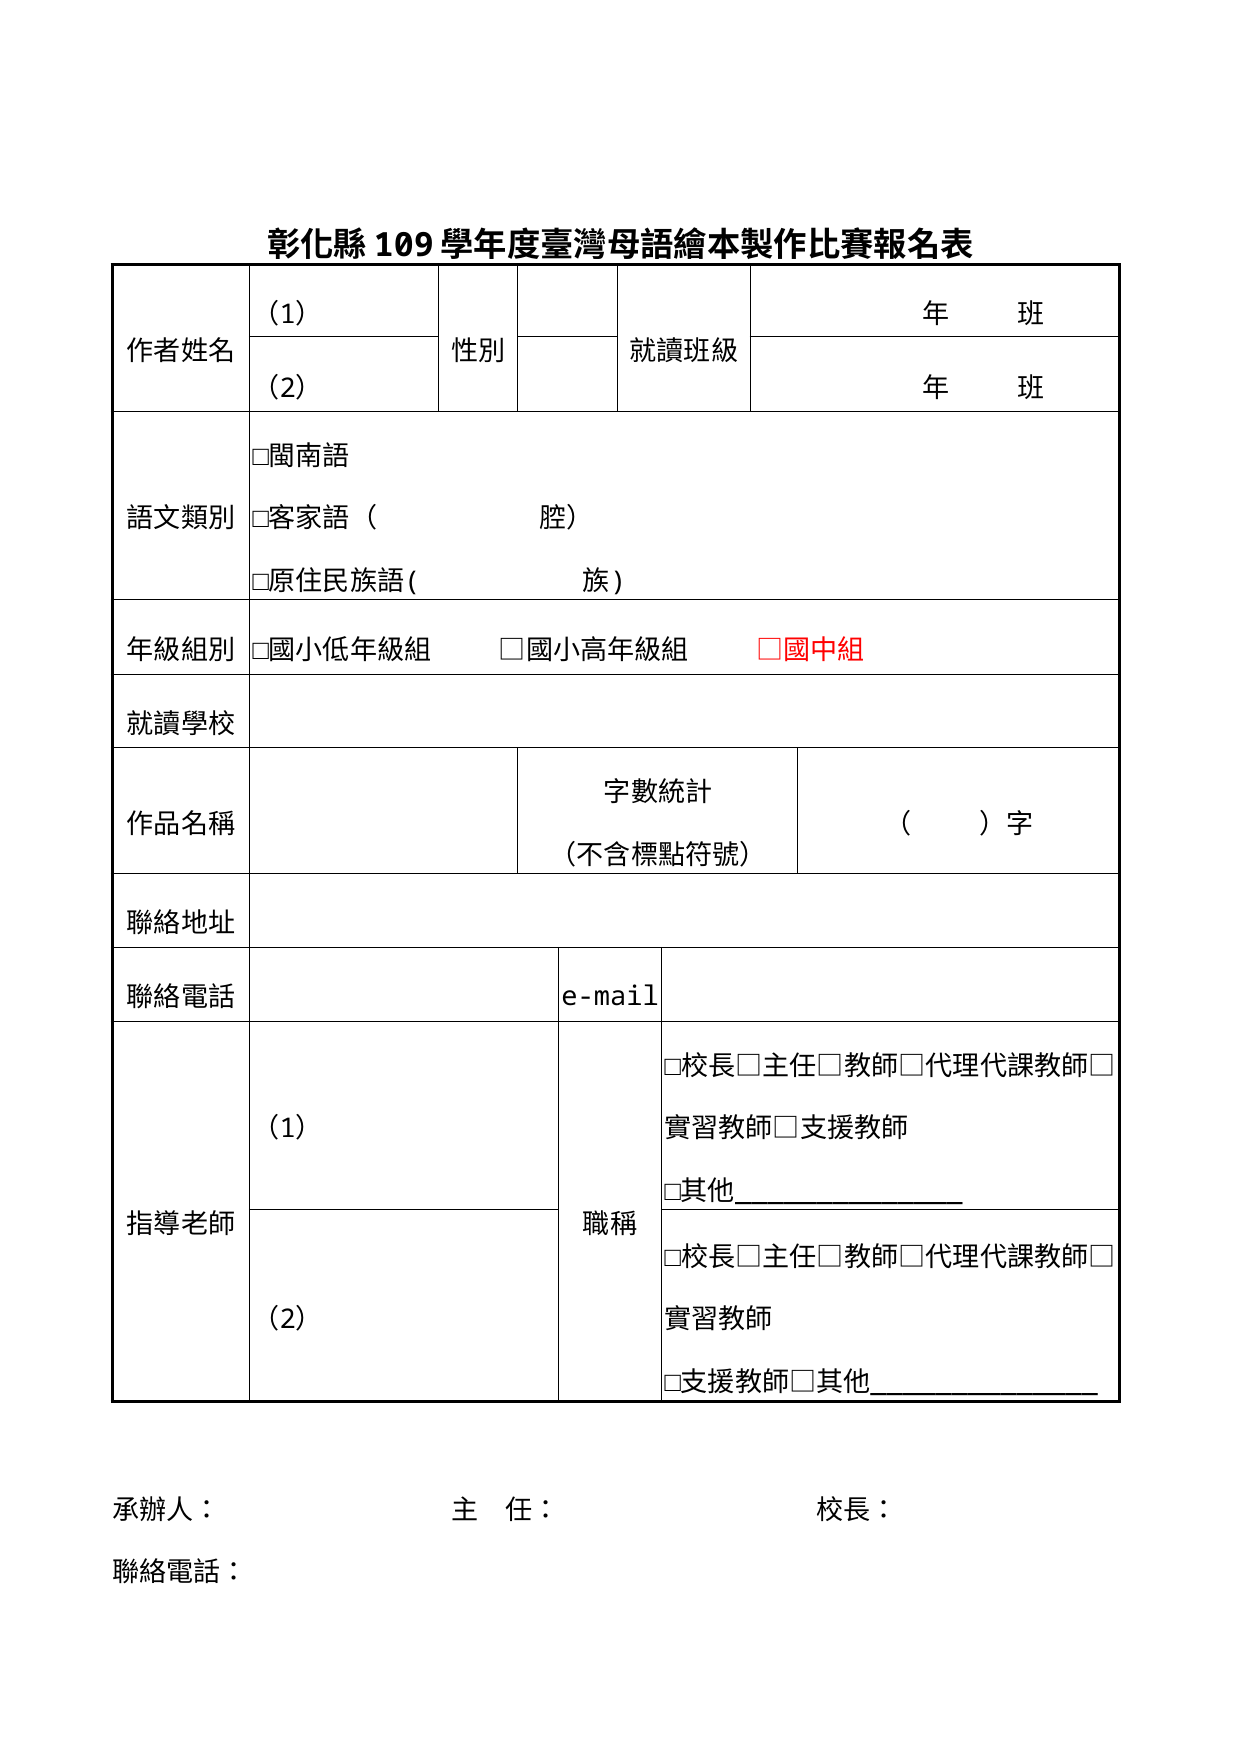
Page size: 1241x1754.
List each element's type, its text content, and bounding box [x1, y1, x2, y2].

table_cell e-mail [559, 948, 661, 1021]
table_cell [250, 874, 1118, 947]
table_cell □閩南語 □客家語（ 腔） □原住民族語( 族) [250, 412, 1118, 599]
table_cell 年 班 [751, 337, 1118, 411]
table_cell [518, 337, 617, 411]
table_header [518, 266, 617, 336]
text 承辦人： 主 任： 校長： [112, 1466, 1128, 1528]
table_cell （2） [250, 337, 438, 411]
table_cell 作品名稱 [114, 748, 249, 873]
table_header 就讀班級 [618, 266, 750, 411]
table_cell 就讀學校 [114, 675, 249, 747]
text 聯絡電話： [112, 1528, 1128, 1591]
table_cell □校長□主任□教師□代理代課教師□實習教師□支援教師 □其他______________ [662, 1022, 1118, 1209]
table_header 年 班 [751, 266, 1118, 336]
table_cell （1） [250, 1022, 558, 1209]
table_cell 字數統計 （不含標點符號） [518, 748, 797, 873]
table_cell 年級組別 [114, 600, 249, 674]
table_header （1） [250, 266, 438, 336]
table_cell （ ）字 [798, 748, 1118, 873]
table_cell 職稱 [559, 1022, 661, 1400]
table_cell [250, 748, 517, 873]
table_header 作者姓名 [114, 266, 249, 411]
table_cell □國小低年級組 □國小高年級組 □國中組 [250, 600, 1118, 674]
table_cell [662, 948, 1118, 1021]
table_cell 聯絡地址 [114, 874, 249, 947]
table_cell （2） [250, 1210, 558, 1400]
table_cell [250, 675, 1118, 747]
table_cell □校長□主任□教師□代理代課教師□實習教師 □支援教師□其他______________ [662, 1210, 1118, 1400]
table_header 性別 [439, 266, 517, 411]
table_cell 指導老師 [114, 1022, 249, 1400]
table_cell [250, 948, 558, 1021]
table_cell 語文類別 [114, 412, 249, 599]
text 彰化縣109學年度臺灣母語繪本製作比賽報名表 [112, 201, 1128, 263]
table_cell 聯絡電話 [114, 948, 249, 1021]
